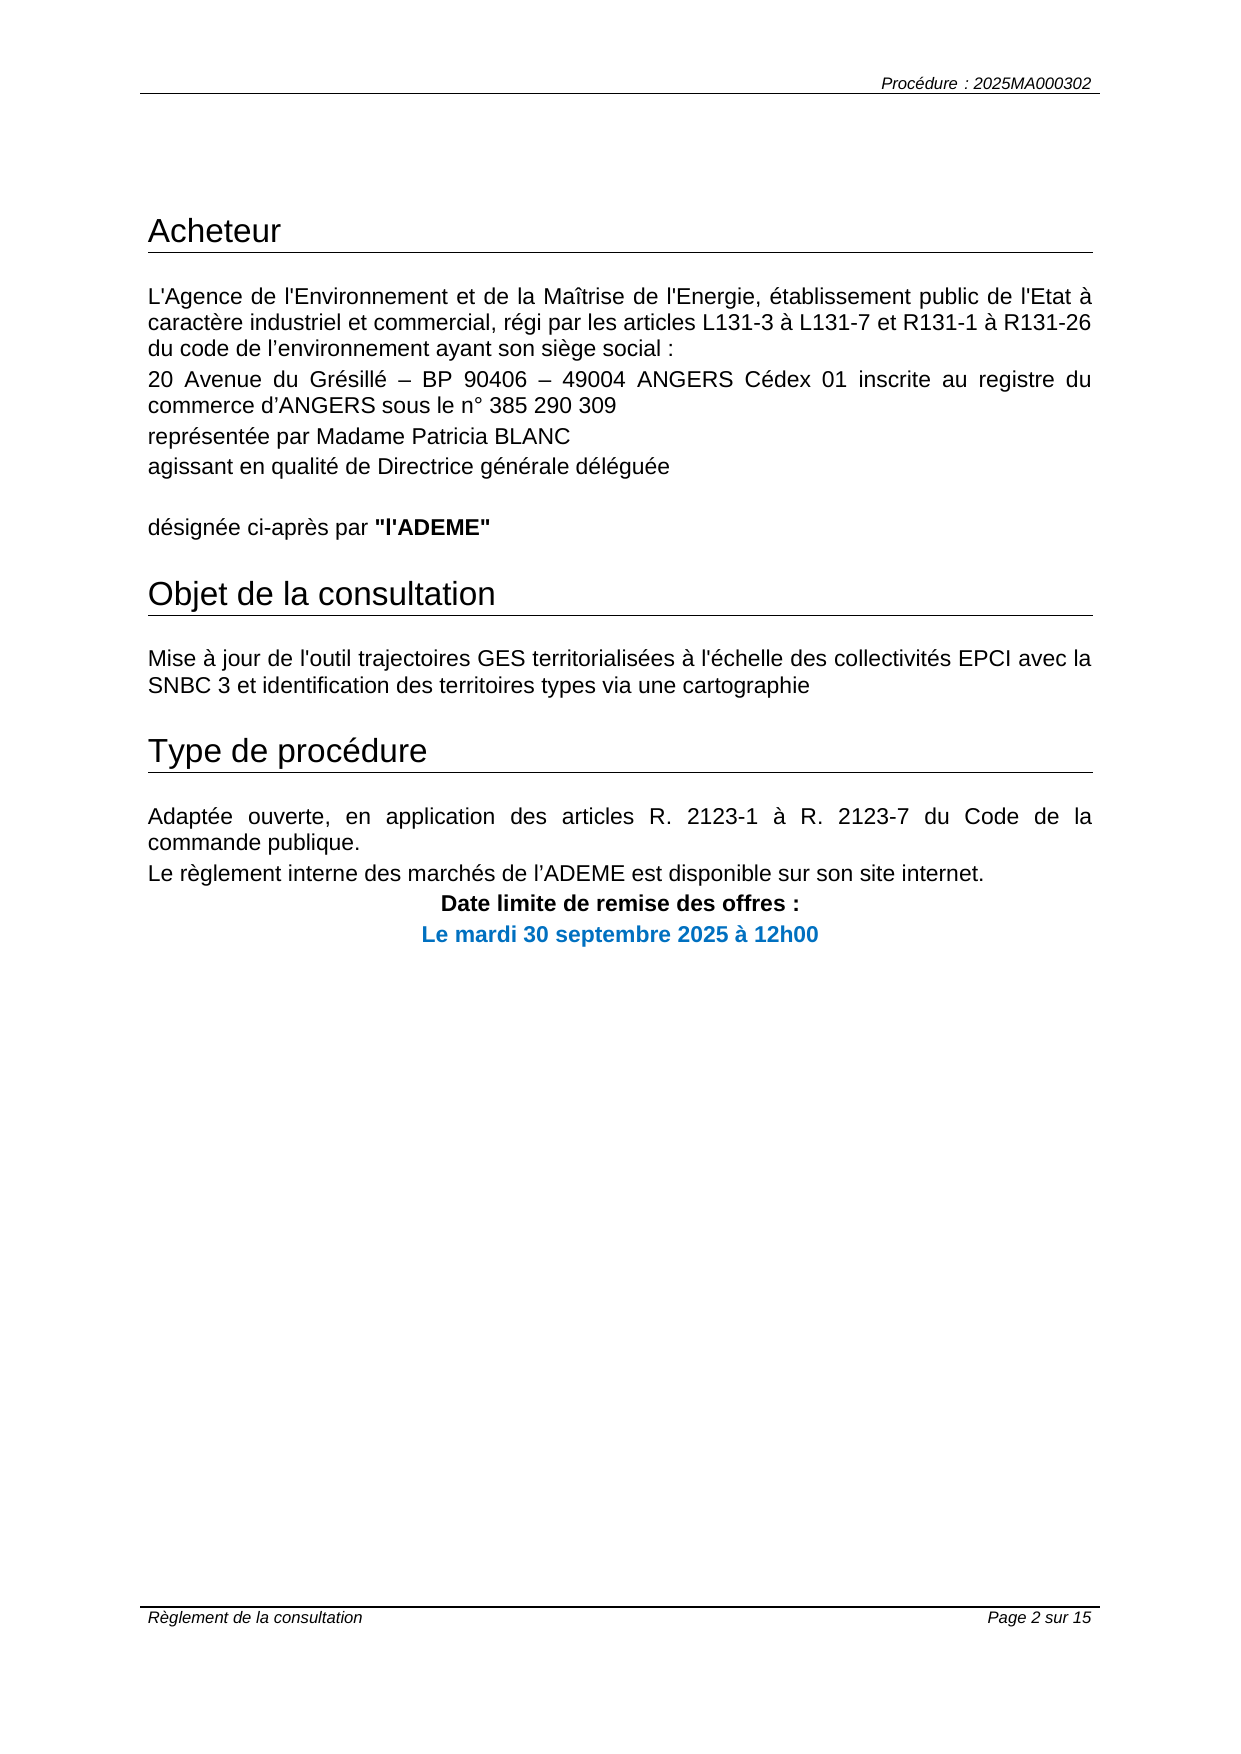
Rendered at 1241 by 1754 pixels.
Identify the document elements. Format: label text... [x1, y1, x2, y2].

text Objet de la consultation [148, 574, 1093, 615]
text 20 Avenue du Grésillé – BP 90406 – 49004 ANGERS Cédex 01 inscrite au registre du commerce d’ANGERS sous le n° 385 290 309 [148, 366, 1093, 419]
text Date limite de remise des offres : [148, 890, 1093, 916]
text Mise à jour de l'outil trajectoires GES territorialisées à l'échelle des collectivités EPCI avec la SNBC 3 et identification des territoires types via une cartographie [148, 645, 1093, 698]
text Adaptée ouverte, en application des articles R. 2123-1 à R. 2123-7 du Code de la commande publique. [148, 803, 1093, 855]
text Type de procédure [148, 731, 1093, 772]
text Le mardi 30 septembre 2025 à 12h00 [148, 921, 1093, 947]
text Le règlement interne des marchés de l’ADEME est disponible sur son site internet. [148, 859, 1093, 886]
text Acheteur [148, 211, 1093, 252]
text représentée par Madame Patricia BLANC [148, 423, 1093, 449]
text désignée ci-après par "l'ADEME" [148, 514, 1093, 541]
text L'Agence de l'Environnement et de la Maîtrise de l'Energie, établissement public de l'Etat à caractère industriel et commercial, régi par les articles L131-3 à L131-7 et R131-1 à R131-26 du code de l’environnement ayant son siège social : [148, 283, 1093, 362]
text agissant en qualité de Directrice générale déléguée [148, 453, 1093, 480]
